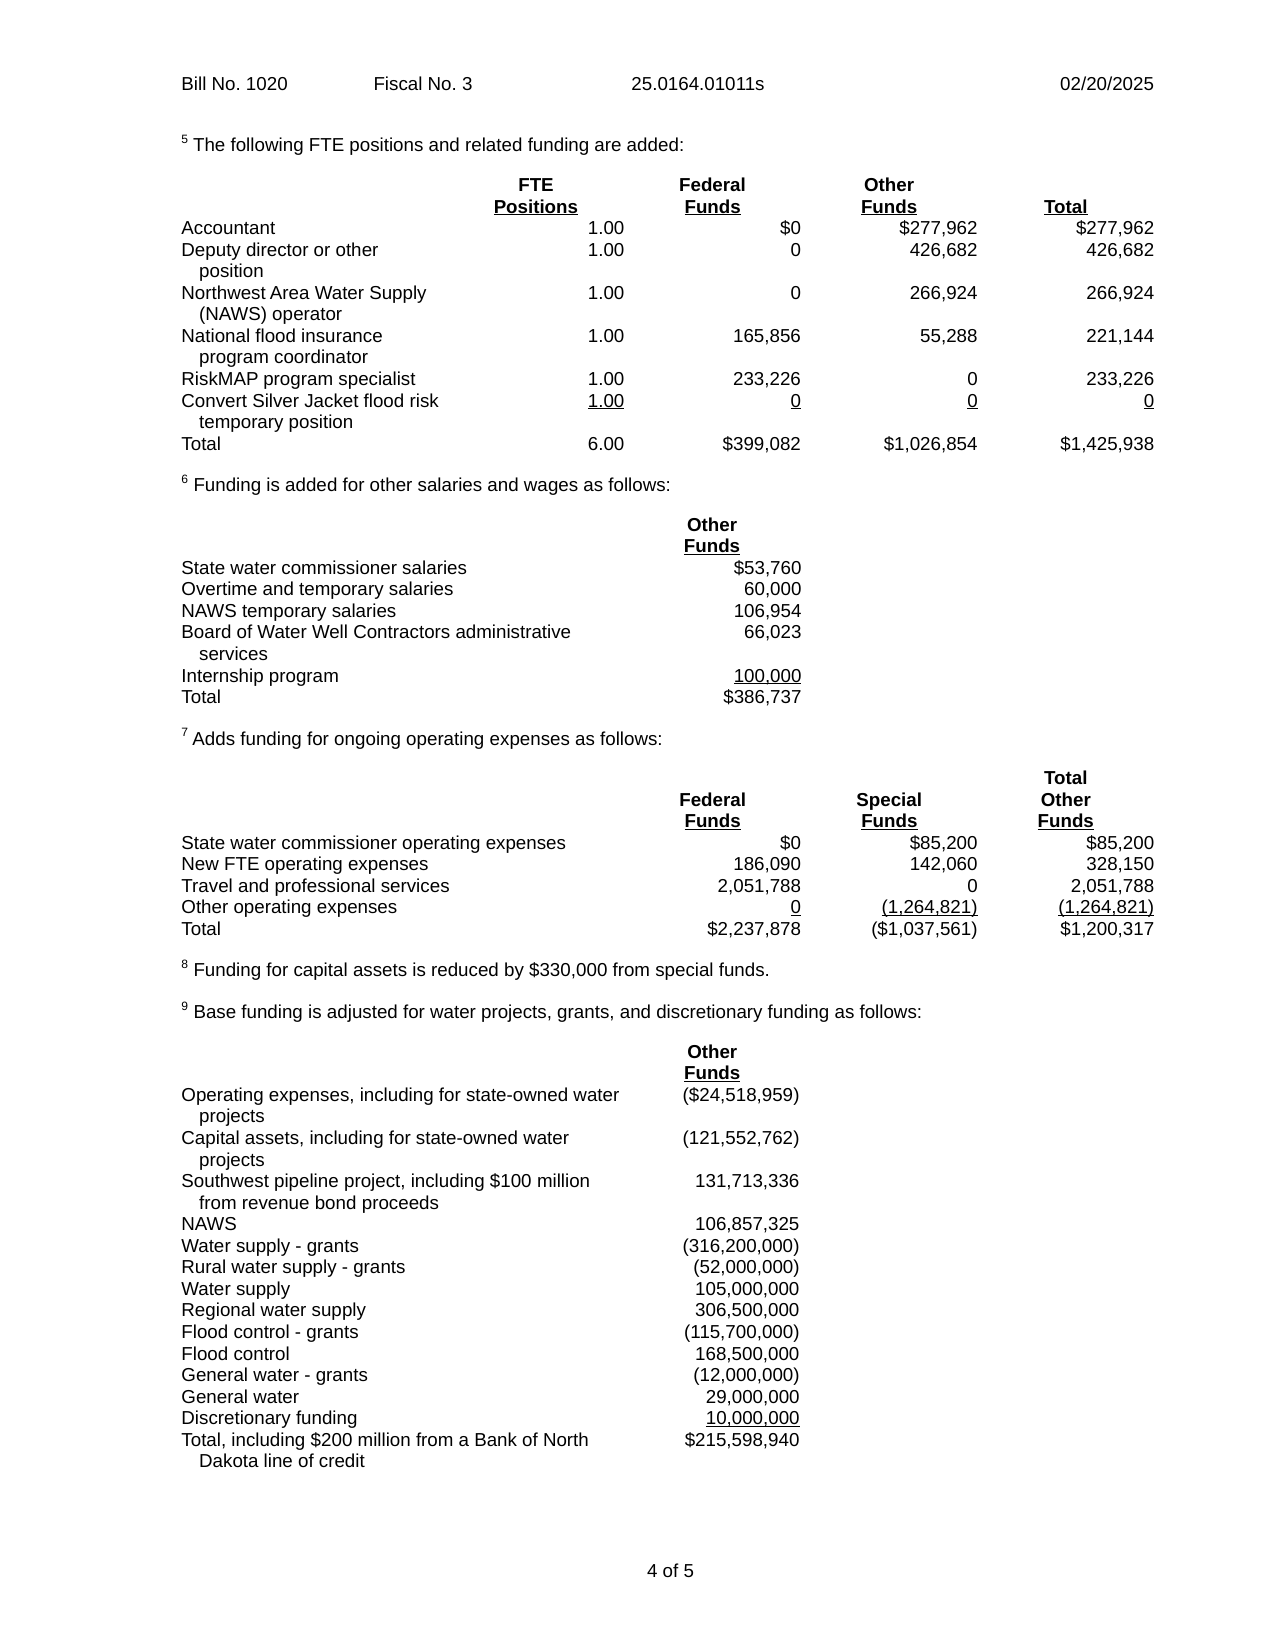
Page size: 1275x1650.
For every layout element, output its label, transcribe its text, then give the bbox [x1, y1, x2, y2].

table_cell (316,200,000) [625, 1235, 799, 1256]
table_cell 221,144 [977, 325, 1154, 368]
table_cell 106,857,325 [625, 1213, 799, 1234]
table_cell Flood control - grants [181, 1321, 625, 1342]
table_cell Total, including $200 million from a Bank of North Dakota line of credit [181, 1429, 625, 1472]
table_cell Accountant [181, 217, 447, 238]
table_cell $85,200 [801, 832, 977, 853]
table_cell 233,226 [624, 368, 801, 389]
table_cell Northwest Area Water Supply (NAWS) operator [181, 282, 447, 325]
table_cell New FTE operating expenses [181, 853, 624, 875]
table_header Federal Funds [624, 174, 801, 217]
table_cell Deputy director or other position [181, 239, 447, 282]
table_cell 0 [624, 239, 801, 282]
table_cell Total [181, 433, 447, 454]
table_cell (52,000,000) [625, 1256, 799, 1278]
table_cell 328,150 [977, 853, 1154, 875]
table_cell Internship program [181, 665, 622, 686]
table_header Total [977, 174, 1154, 217]
table_cell $0 [624, 832, 801, 853]
table_cell 426,682 [977, 239, 1154, 282]
table_cell $215,598,940 [625, 1429, 799, 1472]
table_cell RiskMAP program specialist [181, 368, 447, 389]
table_cell 55,288 [801, 325, 977, 368]
table_cell 0 [624, 896, 801, 918]
table_cell Overtime and temporary salaries [181, 578, 622, 600]
table_cell $399,082 [624, 433, 801, 454]
table_cell 1.00 [448, 325, 624, 368]
table_cell $85,200 [977, 832, 1154, 853]
table_cell (1,264,821) [801, 896, 977, 918]
table_cell Capital assets, including for state-owned water projects [181, 1127, 625, 1170]
table_cell 2,051,788 [624, 875, 801, 896]
table_cell Travel and professional services [181, 875, 624, 896]
table_header [181, 1041, 625, 1084]
text 6 Funding is added for other salaries and wages as follows: [181, 472, 1154, 496]
table_cell $53,760 [623, 557, 801, 578]
table_cell Board of Water Well Contractors administrative services [181, 621, 622, 664]
table_cell 100,000 [623, 665, 801, 686]
table_header FTE Positions [448, 174, 624, 217]
table_cell (1,264,821) [977, 896, 1154, 918]
table_cell Operating expenses, including for state-owned water projects [181, 1084, 625, 1127]
table_cell (115,700,000) [625, 1321, 799, 1342]
table_cell Other operating expenses [181, 896, 624, 918]
table_cell 233,226 [977, 368, 1154, 389]
table_header Total Other Funds [977, 767, 1154, 832]
table_cell Total [181, 918, 624, 939]
table_cell $277,962 [977, 217, 1154, 238]
table_header [181, 174, 447, 217]
table_cell NAWS temporary salaries [181, 600, 622, 621]
table_header Other Funds [625, 1041, 799, 1084]
table_cell $277,962 [801, 217, 977, 238]
table_cell 266,924 [977, 282, 1154, 325]
table_cell ($1,037,561) [801, 918, 977, 939]
table_cell 10,000,000 [625, 1407, 799, 1429]
table_cell $0 [624, 217, 801, 238]
table_cell 0 [801, 390, 977, 433]
table_cell NAWS [181, 1213, 625, 1234]
table_cell State water commissioner salaries [181, 557, 622, 578]
table_cell General water - grants [181, 1364, 625, 1386]
table_cell Rural water supply - grants [181, 1256, 625, 1278]
table_cell 106,954 [623, 600, 801, 621]
table_cell Discretionary funding [181, 1407, 625, 1429]
table_cell 131,713,336 [625, 1170, 799, 1213]
table_cell Regional water supply [181, 1299, 625, 1321]
table_cell 1.00 [448, 368, 624, 389]
table_cell 2,051,788 [977, 875, 1154, 896]
table_cell Convert Silver Jacket flood risk temporary position [181, 390, 447, 433]
table_cell Total [181, 686, 622, 708]
table_cell 0 [801, 875, 977, 896]
table_header [181, 767, 624, 832]
table_cell $2,237,878 [624, 918, 801, 939]
table_cell 186,090 [624, 853, 801, 875]
table_cell Water supply [181, 1278, 625, 1299]
table_cell Water supply - grants [181, 1235, 625, 1256]
table_cell 66,023 [623, 621, 801, 664]
table_cell 168,500,000 [625, 1343, 799, 1364]
table_header Other Funds [801, 174, 977, 217]
text 7 Adds funding for ongoing operating expenses as follows: [181, 725, 1154, 749]
table_cell (12,000,000) [625, 1364, 799, 1386]
table_cell General water [181, 1386, 625, 1407]
table_cell (121,552,762) [625, 1127, 799, 1170]
table_cell 1.00 [448, 390, 624, 433]
table_cell 0 [624, 390, 801, 433]
table_cell 0 [624, 282, 801, 325]
table_cell $1,425,938 [977, 433, 1154, 454]
table_cell 266,924 [801, 282, 977, 325]
table_cell National flood insurance program coordinator [181, 325, 447, 368]
table_cell 29,000,000 [625, 1386, 799, 1407]
table_cell 426,682 [801, 239, 977, 282]
table_cell 165,856 [624, 325, 801, 368]
table_cell 0 [801, 368, 977, 389]
table_cell 6.00 [448, 433, 624, 454]
table_cell 142,060 [801, 853, 977, 875]
table_cell 1.00 [448, 282, 624, 325]
table_cell 1.00 [448, 239, 624, 282]
table_header Other Funds [623, 514, 801, 557]
table_cell 60,000 [623, 578, 801, 600]
text 5 The following FTE positions and related funding are added: [181, 132, 1154, 156]
table_cell 105,000,000 [625, 1278, 799, 1299]
table_cell $1,026,854 [801, 433, 977, 454]
table_header Federal Funds [624, 767, 801, 832]
text 9 Base funding is adjusted for water projects, grants, and discretionary funding as follows: [181, 999, 1154, 1023]
table_header [181, 514, 622, 557]
table_cell $386,737 [623, 686, 801, 708]
table_cell Southwest pipeline project, including $100 million from revenue bond proceeds [181, 1170, 625, 1213]
table_cell $1,200,317 [977, 918, 1154, 939]
table_cell 1.00 [448, 217, 624, 238]
table_cell Flood control [181, 1343, 625, 1364]
table_cell ($24,518,959) [625, 1084, 799, 1127]
table_header Special Funds [801, 767, 977, 832]
table_cell 306,500,000 [625, 1299, 799, 1321]
text 8 Funding for capital assets is reduced by $330,000 from special funds. [181, 957, 1154, 981]
table_cell 0 [977, 390, 1154, 433]
table_cell State water commissioner operating expenses [181, 832, 624, 853]
